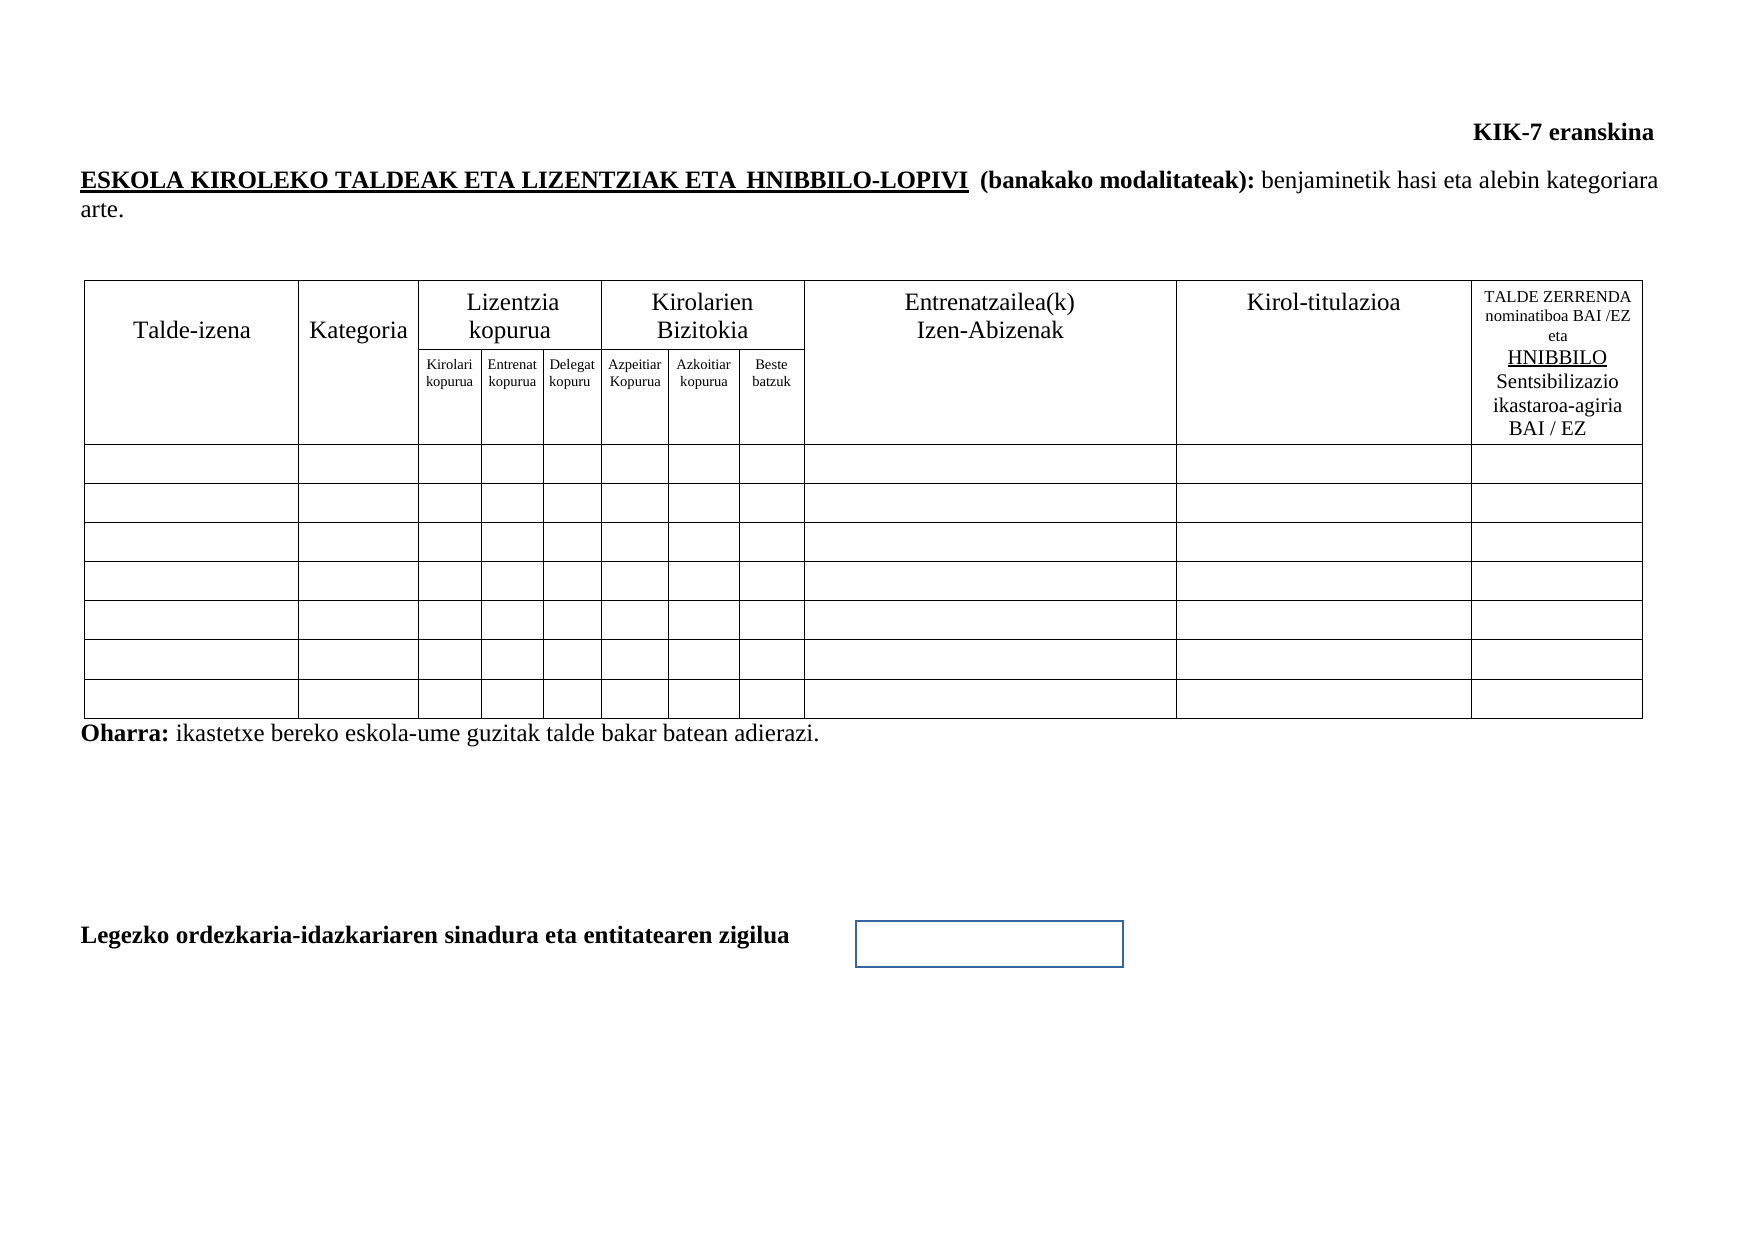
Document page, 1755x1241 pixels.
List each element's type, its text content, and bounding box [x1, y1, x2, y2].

text Oharra: ikastetxe bereko eskola-ume guzitak talde bakar batean adierazi. [80, 719, 1679, 747]
table_cell [299, 445, 418, 483]
table_cell [1177, 562, 1471, 600]
table_cell [669, 640, 739, 678]
table_cell [1472, 601, 1642, 639]
table_cell [602, 640, 668, 678]
table_cell [805, 484, 1176, 522]
table_cell [85, 562, 298, 600]
table_cell [544, 484, 601, 522]
table_cell [669, 445, 739, 483]
text KIK-7 eranskina [69, 117, 1654, 146]
table_cell [1472, 562, 1642, 600]
table_cell [805, 601, 1176, 639]
table_cell [1177, 601, 1471, 639]
table_cell [85, 680, 298, 718]
table_header Talde-izena [85, 281, 298, 444]
table_cell [544, 680, 601, 718]
table_cell [669, 484, 739, 522]
table_cell [1472, 523, 1642, 561]
table_cell [299, 484, 418, 522]
table_cell [740, 640, 804, 678]
table_cell [602, 601, 668, 639]
table_cell [544, 562, 601, 600]
table_cell [482, 484, 543, 522]
table_header Entrenatzailea(k) Izen-Abizenak [805, 281, 1176, 444]
table_cell [602, 562, 668, 600]
table_header Kirolarien Bizitokia [602, 281, 804, 349]
table_cell [1177, 523, 1471, 561]
table_cell [419, 445, 481, 483]
table_cell [1472, 680, 1642, 718]
table_cell [740, 484, 804, 522]
table_cell [544, 445, 601, 483]
table_cell [805, 640, 1176, 678]
table_cell [299, 523, 418, 561]
table_cell [299, 680, 418, 718]
table_cell [419, 680, 481, 718]
table_cell [299, 601, 418, 639]
table_cell [740, 680, 804, 718]
text ESKOLA KIROLEKO TALDEAK ETA LIZENTZIAK ETA HNIBBILO-LOPIVI (banakako modalitateak): benjaminetik hasi eta alebin kategoriara arte. [80, 165, 1679, 222]
table_cell [669, 601, 739, 639]
table_cell Entrenat kopurua [482, 350, 543, 444]
table_cell [1472, 640, 1642, 678]
table_cell [299, 640, 418, 678]
table_cell [602, 445, 668, 483]
table_cell Delegat kopuru [544, 350, 601, 444]
table_cell [669, 523, 739, 561]
table_cell [740, 562, 804, 600]
table_cell [482, 445, 543, 483]
table_cell [419, 640, 481, 678]
table_cell [482, 601, 543, 639]
table_cell [482, 680, 543, 718]
table_cell [482, 562, 543, 600]
table_cell [419, 601, 481, 639]
table_cell Kirolari kopurua [419, 350, 481, 444]
table_cell [740, 523, 804, 561]
table_cell [544, 640, 601, 678]
table_cell [419, 484, 481, 522]
table_cell [669, 680, 739, 718]
table_cell [805, 562, 1176, 600]
table_cell [805, 680, 1176, 718]
table_header Kategoria [299, 281, 418, 444]
table_cell [1177, 640, 1471, 678]
table_cell [482, 523, 543, 561]
table_header TALDE ZERRENDA nominatiboa BAI /EZ eta HNIBBILO Sentsibilizazio ikastaroa-agiria BAI / EZ [1472, 281, 1642, 444]
text Legezko ordezkaria-idazkariaren sinadura eta entitatearen zigilua [80, 920, 855, 949]
table_header Lizentzia kopurua [419, 281, 601, 349]
table_cell Azkoitiar kopurua [669, 350, 739, 444]
table_cell Azpeitiar Kopurua [602, 350, 668, 444]
table_cell [669, 562, 739, 600]
text [857, 922, 1122, 949]
table_cell [740, 445, 804, 483]
table_cell [1177, 680, 1471, 718]
table_cell [805, 523, 1176, 561]
table_cell [805, 445, 1176, 483]
table_cell [1472, 445, 1642, 483]
table_cell [544, 523, 601, 561]
table_cell [1177, 484, 1471, 522]
table_cell [299, 562, 418, 600]
table_cell [85, 484, 298, 522]
text [1124, 920, 1679, 949]
table_cell [602, 680, 668, 718]
table_cell [85, 523, 298, 561]
table_cell [419, 562, 481, 600]
table_cell [85, 445, 298, 483]
table_cell [482, 640, 543, 678]
table_cell [740, 601, 804, 639]
table_cell [544, 601, 601, 639]
table_cell [1177, 445, 1471, 483]
table_cell [602, 523, 668, 561]
table_cell Beste batzuk [740, 350, 804, 444]
table_cell [602, 484, 668, 522]
table_header Kirol-titulazioa [1177, 281, 1471, 444]
table_cell [419, 523, 481, 561]
table_cell [1472, 484, 1642, 522]
table_cell [85, 601, 298, 639]
table_cell [85, 640, 298, 678]
